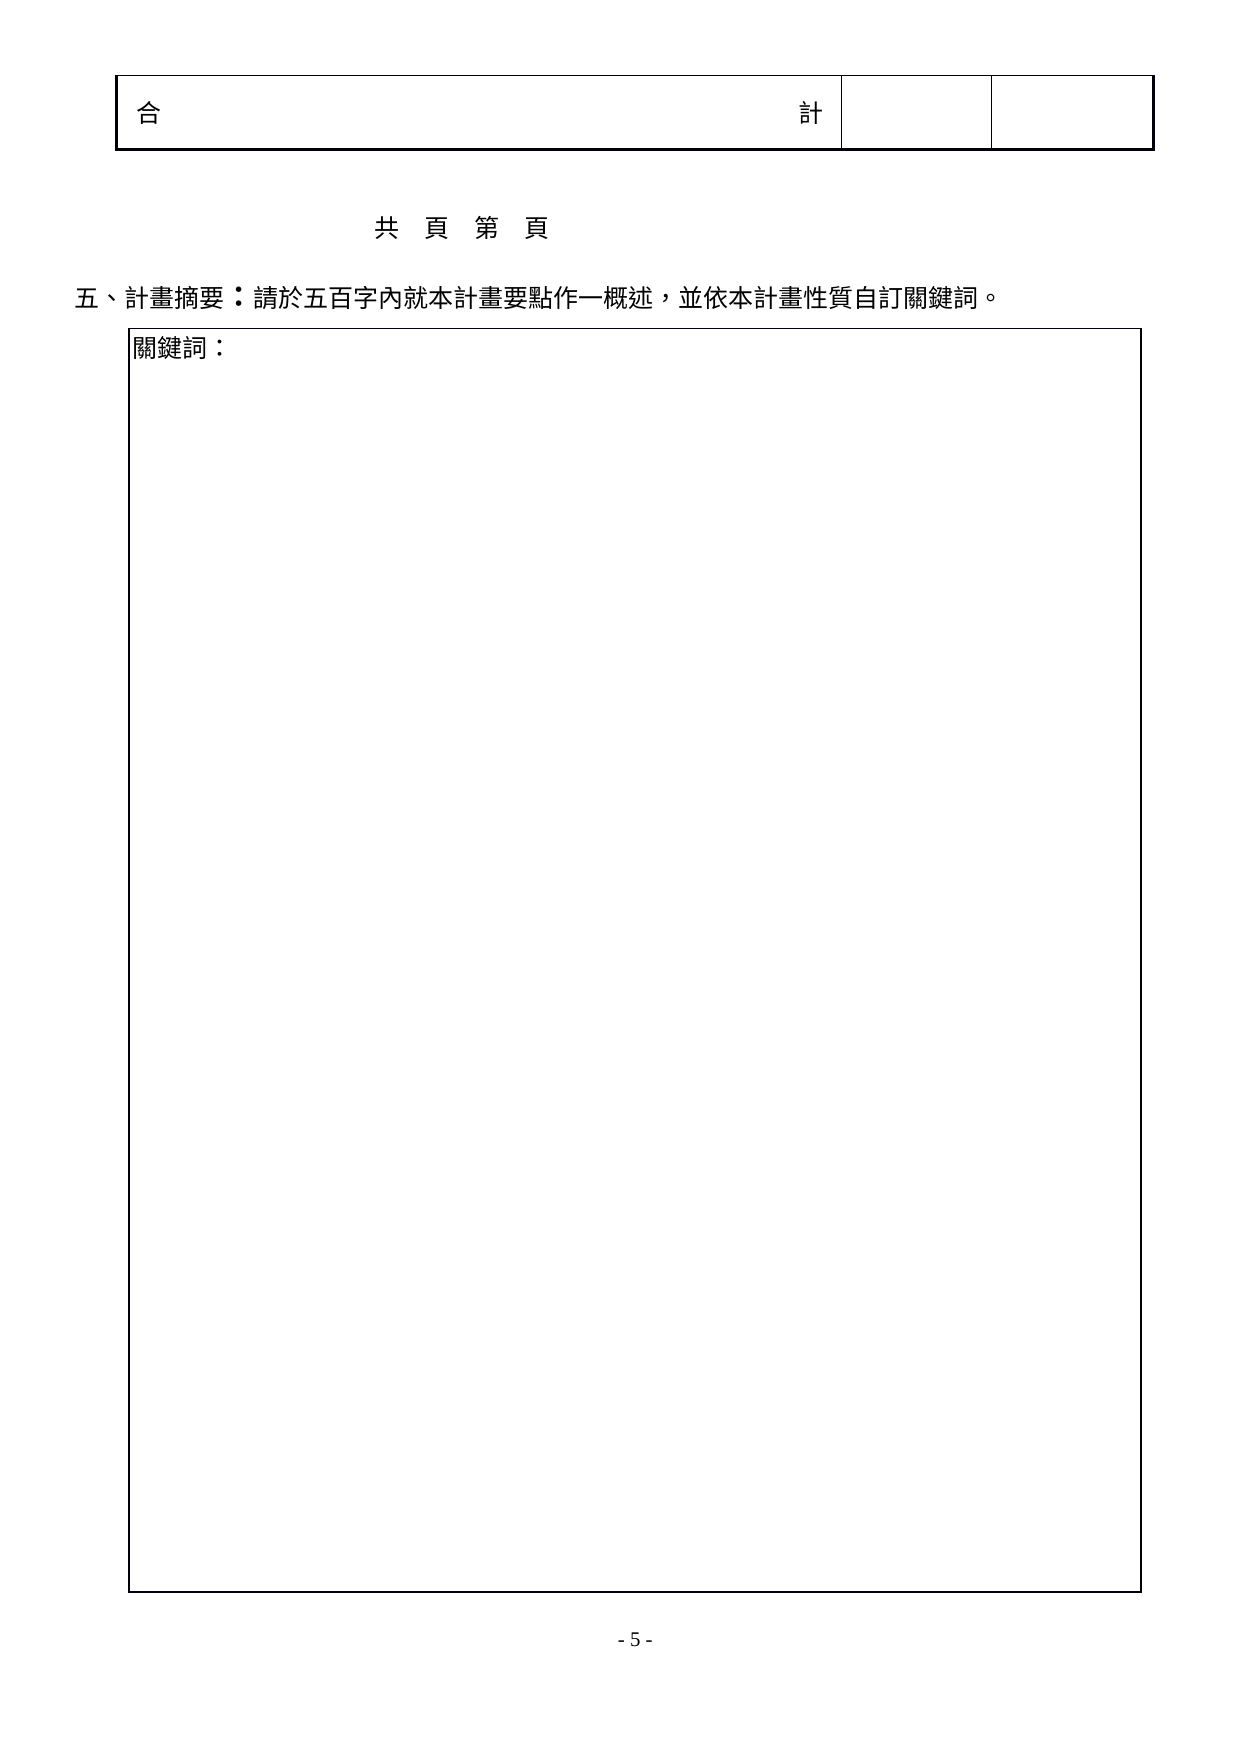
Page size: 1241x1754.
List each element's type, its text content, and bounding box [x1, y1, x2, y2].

table_header 關鍵詞： [130, 329, 1140, 1591]
table_cell [842, 76, 991, 148]
table_cell 合 計 [118, 76, 841, 148]
text 共 頁 第 頁 [0, 208, 1215, 244]
text 五、計畫摘要：請於五百字內就本計畫要點作一概述，並依本計畫性質自訂關鍵詞。 [74, 273, 1196, 316]
table_cell [992, 76, 1152, 148]
